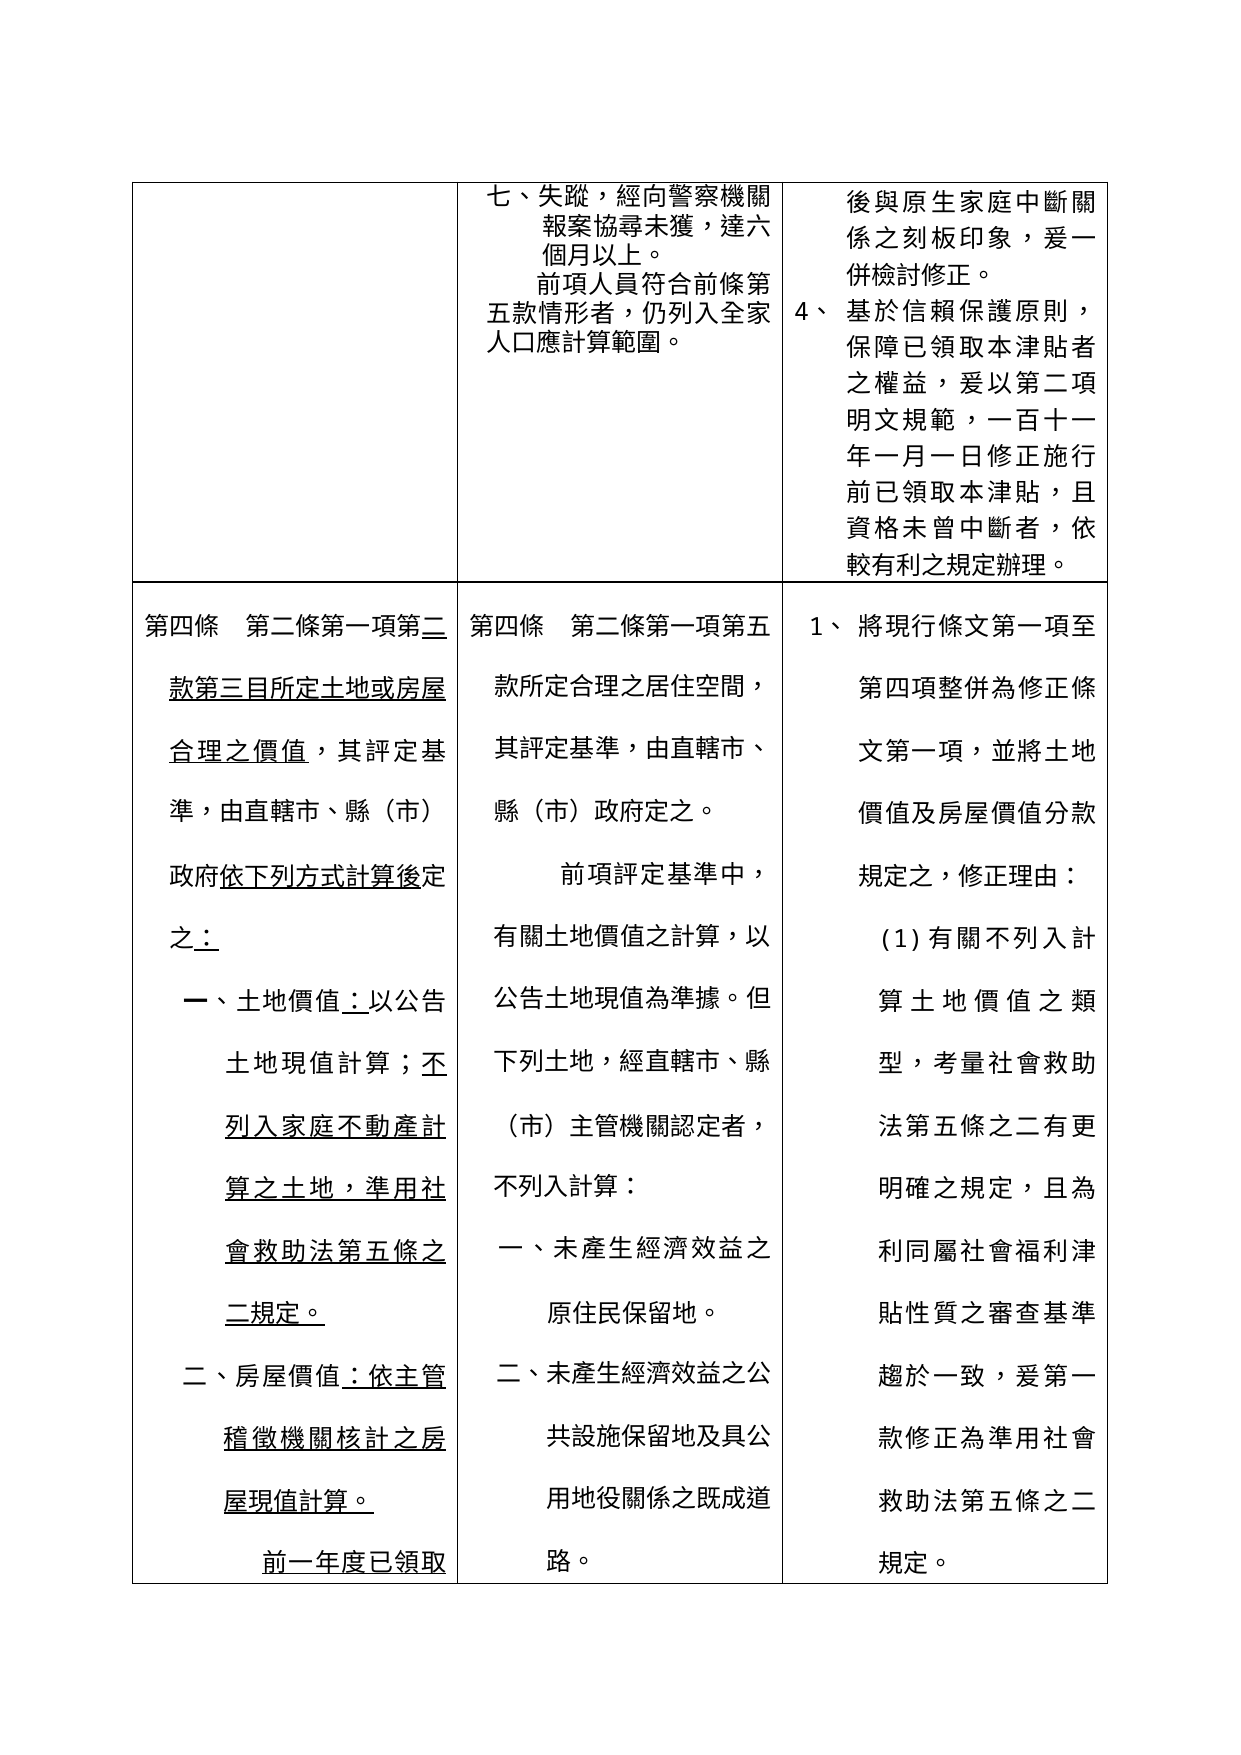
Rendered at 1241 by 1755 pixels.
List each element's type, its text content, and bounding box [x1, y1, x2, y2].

table_cell 第四條 第二條第一項第五款所定合理之居住空間，其評定基準，由直轄市、縣（市）政府定之。 前項評定基準中，有關土地價值之計算，以公告土地現值為準據。但下列土地，經直轄市、縣（市）主管機關認定者，不列入計算： 一、未產生經濟效益之原住民保留地。 二、未產生經濟效益之公共設施保留地及具公用地役關係之既成道路。 [458, 583, 782, 1582]
table_cell [133, 183, 457, 581]
table_cell 後與原生家庭中斷關係之刻板印象，爰一併檢討修正。 基於信賴保護原則，保障已領取本津貼者之權益，爰以第二項明文規範，一百十一年一月一日修正施行前已領取本津貼，且資格未曾中斷者，依較有利之規定辦理。 [783, 183, 1107, 581]
table_cell 第四條 第二條第一項第二款第三目所定土地或房屋合理之價值，其評定基準，由直轄市、縣（市）政府依下列方式計算後定之： 一、土地價值：以公告土地現值計算；不列入家庭不動產計算之土地，準用社會救助法第五條之二規定。 二、房屋價值：依主管稽徵機關核計之房屋現值計算。 前一年度已領取 [133, 583, 457, 1582]
table_cell 將現行條文第一項至第四項整併為修正條文第一項，並將土地價值及房屋價值分款規定之，修正理由： 有關不列入計算土地價值之類型，考量社會救助法第五條之二有更明確之規定，且為利同屬社會福利津貼性質之審查基準趨於一致，爰第一款修正為準用社會救助法第五條之二規定。 有關房屋價值之計算，查房屋稅條例第九條至第十一條規定略以，房屋標準價格由直轄市及縣(市)政府組成不動產評價委員會評定，主管稽徵機關應依據該委員會評定之標準，核計房屋現值，爰修正第二款相關文字。 第二項增訂理由，為避免因土地公告現值調升，致影響既有領取本津貼者之權益，爰增列保障規定。 [783, 583, 1107, 1582]
table_cell 七、失蹤，經向警察機關報案協尋未獲，達六個月以上。 前項人員符合前條第五款情形者，仍列入全家人口應計算範圍。 [458, 183, 782, 581]
